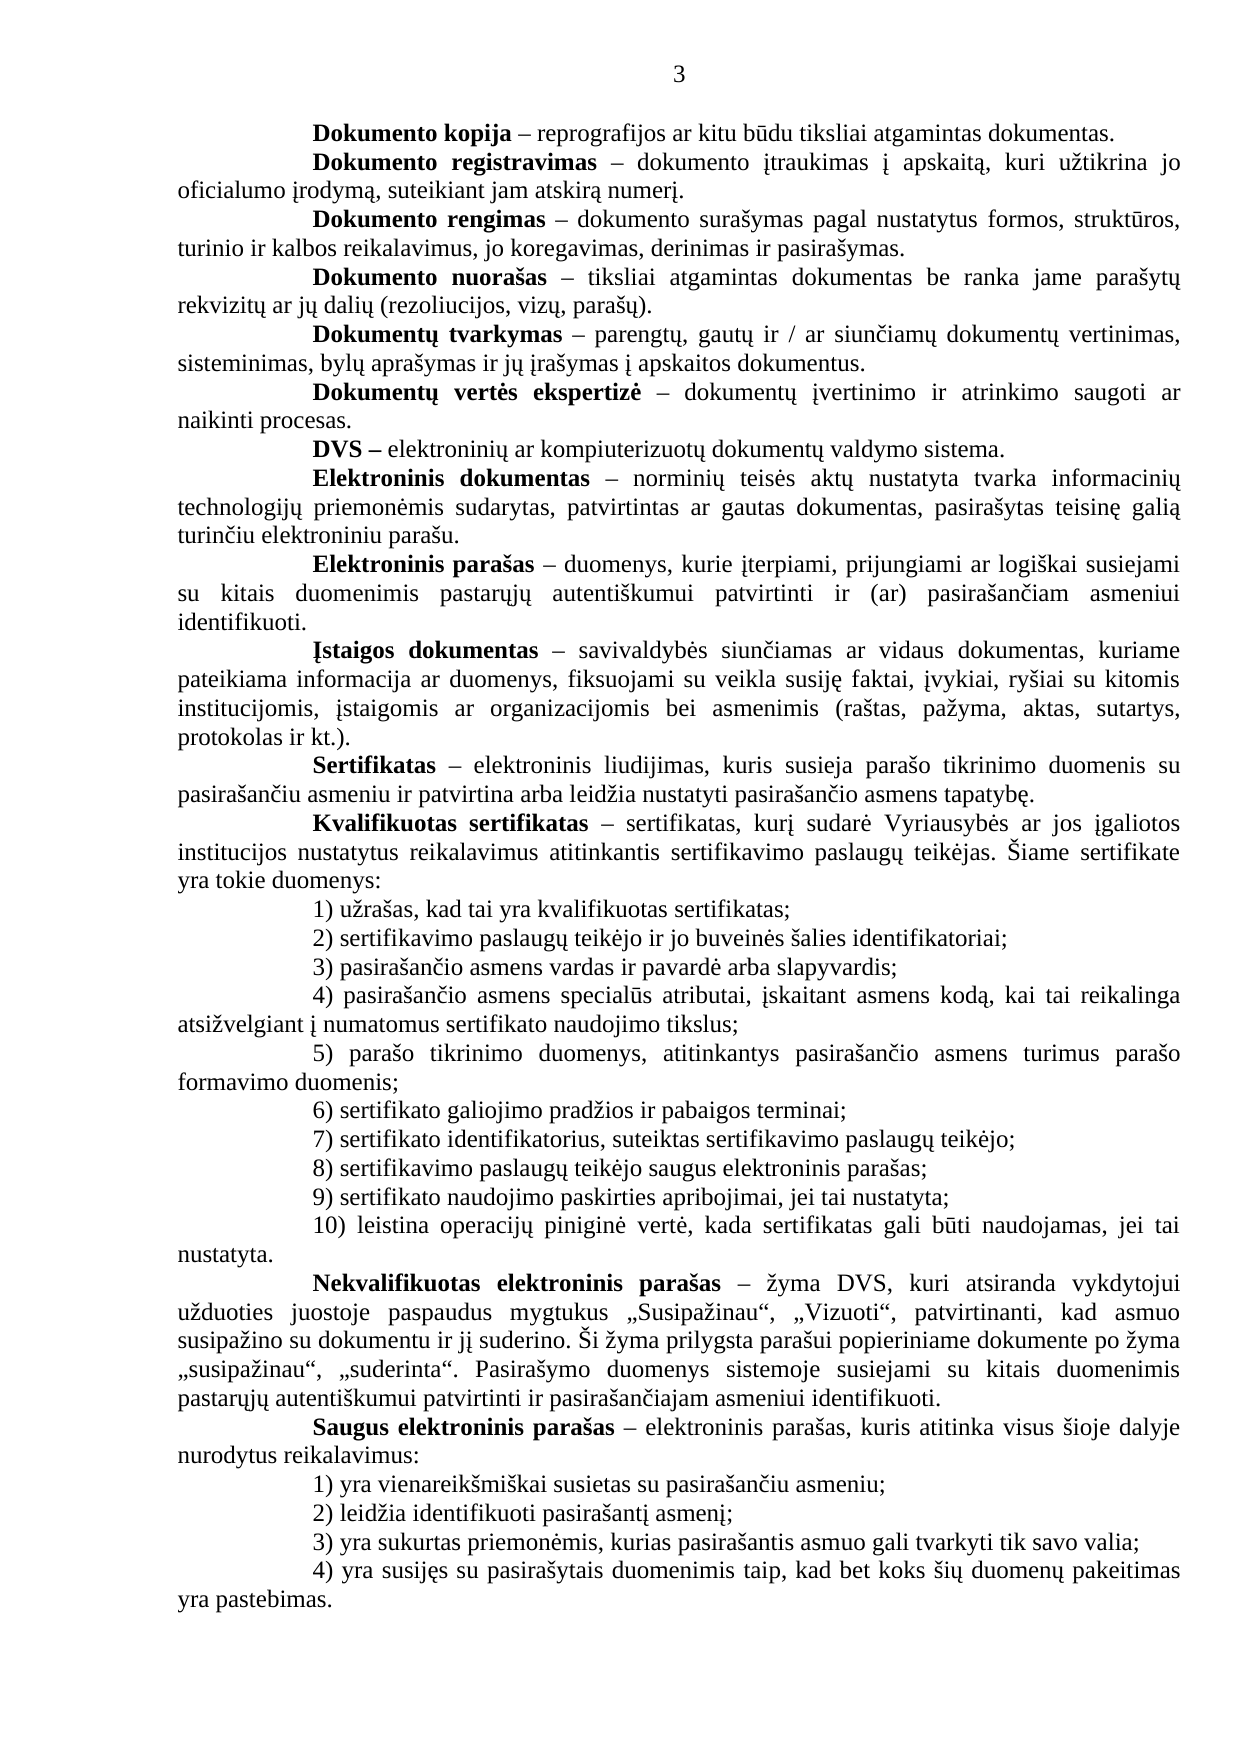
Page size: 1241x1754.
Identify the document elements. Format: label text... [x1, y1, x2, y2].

text 3) pasirašančio asmens vardas ir pavardė arba slapyvardis; [177, 952, 1181, 981]
text 3) yra sukurtas priemonėmis, kurias pasirašantis asmuo gali tvarkyti tik savo valia; [177, 1527, 1181, 1556]
text Dokumentų tvarkymas – parengtų, gautų ir / ar siunčiamų dokumentų vertinimas, sisteminimas, bylų aprašymas ir jų įrašymas į apskaitos dokumentus. [177, 319, 1181, 377]
text Dokumento nuorašas – tiksliai atgamintas dokumentas be ranka jame parašytų rekvizitų ar jų dalių (rezoliucijos, vizų, parašų). [177, 262, 1181, 319]
text Dokumento kopija – reprografijos ar kitu būdu tiksliai atgamintas dokumentas. [177, 118, 1181, 147]
text 8) sertifikavimo paslaugų teikėjo saugus elektroninis parašas; [177, 1153, 1181, 1182]
text 7) sertifikato identifikatorius, suteiktas sertifikavimo paslaugų teikėjo; [177, 1124, 1181, 1153]
text Elektroninis dokumentas – norminių teisės aktų nustatyta tvarka informacinių technologijų priemonėmis sudarytas, patvirtintas ar gautas dokumentas, pasirašytas teisinę galią turinčiu elektroniniu parašu. [177, 463, 1181, 549]
text Elektroninis parašas – duomenys, kurie įterpiami, prijungiami ar logiškai susiejami su kitais duomenimis pastarųjų autentiškumui patvirtinti ir (ar) pasirašančiam asmeniui identifikuoti. [177, 549, 1181, 636]
text Įstaigos dokumentas – savivaldybės siunčiamas ar vidaus dokumentas, kuriame pateikiama informacija ar duomenys, fiksuojami su veikla susiję faktai, įvykiai, ryšiai su kitomis institucijomis, įstaigomis ar organizacijomis bei asmenimis (raštas, pažyma, aktas, sutartys, protokolas ir kt.). [177, 636, 1181, 751]
text 2) sertifikavimo paslaugų teikėjo ir jo buveinės šalies identifikatoriai; [177, 923, 1181, 952]
text 10) leistina operacijų piniginė vertė, kada sertifikatas gali būti naudojamas, jei tai nustatyta. [177, 1211, 1181, 1268]
text 9) sertifikato naudojimo paskirties apribojimai, jei tai nustatyta; [177, 1182, 1181, 1211]
text 6) sertifikato galiojimo pradžios ir pabaigos terminai; [177, 1096, 1181, 1124]
text 1) yra vienareikšmiškai susietas su pasirašančiu asmeniu; [177, 1469, 1181, 1498]
text Dokumentų vertės ekspertizė – dokumentų įvertinimo ir atrinkimo saugoti ar naikinti procesas. [177, 377, 1181, 434]
text 1) užrašas, kad tai yra kvalifikuotas sertifikatas; [177, 894, 1181, 923]
text 2) leidžia identifikuoti pasirašantį asmenį; [177, 1498, 1181, 1527]
text Saugus elektroninis parašas – elektroninis parašas, kuris atitinka visus šioje dalyje nurodytus reikalavimus: [177, 1412, 1181, 1469]
text 5) parašo tikrinimo duomenys, atitinkantys pasirašančio asmens turimus parašo formavimo duomenis; [177, 1038, 1181, 1096]
text Kvalifikuotas sertifikatas – sertifikatas, kurį sudarė Vyriausybės ar jos įgaliotos institucijos nustatytus reikalavimus atitinkantis sertifikavimo paslaugų teikėjas. Šiame sertifikate yra tokie duomenys: [177, 808, 1181, 894]
text DVS – elektroninių ar kompiuterizuotų dokumentų valdymo sistema. [177, 434, 1181, 463]
text Dokumento rengimas – dokumento surašymas pagal nustatytus formos, struktūros, turinio ir kalbos reikalavimus, jo koregavimas, derinimas ir pasirašymas. [177, 204, 1181, 262]
text Dokumento registravimas – dokumento įtraukimas į apskaitą, kuri užtikrina jo oficialumo įrodymą, suteikiant jam atskirą numerį. [177, 147, 1181, 204]
text Sertifikatas – elektroninis liudijimas, kuris susieja parašo tikrinimo duomenis su pasirašančiu asmeniu ir patvirtina arba leidžia nustatyti pasirašančio asmens tapatybę. [177, 751, 1181, 808]
text Nekvalifikuotas elektroninis parašas – žyma DVS, kuri atsiranda vykdytojui užduoties juostoje paspaudus mygtukus „Susipažinau“, „Vizuoti“, patvirtinanti, kad asmuo susipažino su dokumentu ir jį suderino. Ši žyma prilygsta parašui popieriniame dokumente po žyma „susipažinau“, „suderinta“. Pasirašymo duomenys sistemoje susiejami su kitais duomenimis pastarųjų autentiškumui patvirtinti ir pasirašančiajam asmeniui identifikuoti. [177, 1268, 1181, 1412]
text 4) yra susijęs su pasirašytais duomenimis taip, kad bet koks šių duomenų pakeitimas yra pastebimas. [177, 1556, 1181, 1613]
text 4) pasirašančio asmens specialūs atributai, įskaitant asmens kodą, kai tai reikalinga atsižvelgiant į numatomus sertifikato naudojimo tikslus; [177, 981, 1181, 1038]
